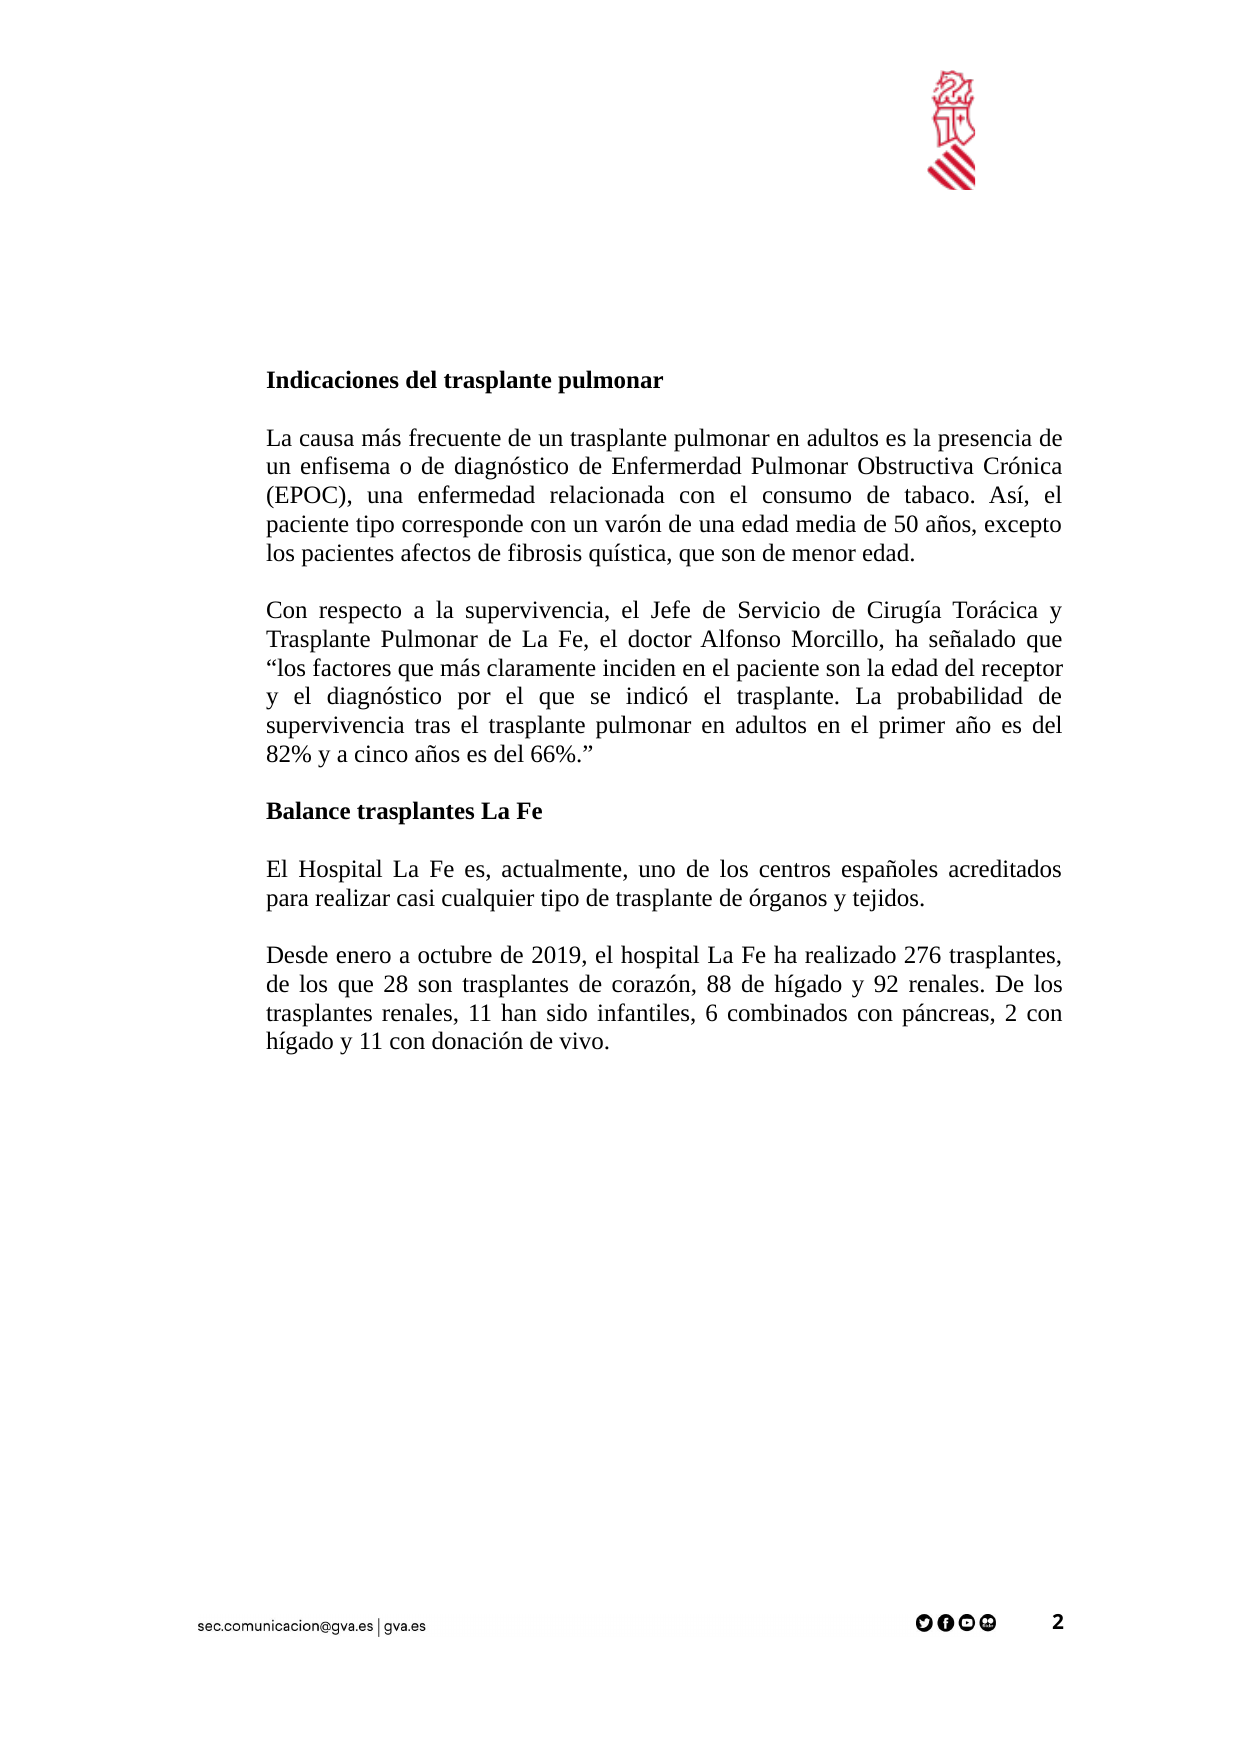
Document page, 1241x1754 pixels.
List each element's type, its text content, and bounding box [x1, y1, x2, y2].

picture [198, 1614, 996, 1637]
text Indicaciones del trasplante pulmonar [266, 365, 1064, 394]
text Desde enero a octubre de 2019, el hospital La Fe ha realizado 276 trasplantes, de los que 28 son trasplantes de corazón, 88 de hígado y 92 renales. De los trasplantes renales, 11 han sido infantiles, 6 combinados con páncreas, 2 con hígado y 11 con donación de vivo. [266, 940, 1064, 1055]
text Con respecto a la supervivencia, el Jefe de Servicio de Cirugía Torácica y Trasplante Pulmonar de La Fe, el doctor Alfonso Morcillo, ha señalado que “los factores que más claramente inciden en el paciente son la edad del receptor y el diagnóstico por el que se indicó el trasplante. La probabilidad de supervivencia tras el trasplante pulmonar en adultos en el primer año es del 82% y a cinco años es del 66%.” [266, 595, 1064, 768]
text El Hospital La Fe es, actualmente, uno de los centros españoles acreditados para realizar casi cualquier tipo de trasplante de órganos y tejidos. [266, 854, 1064, 911]
text La causa más frecuente de un trasplante pulmonar en adultos es la presencia de un enfisema o de diagnóstico de Enfermerdad Pulmonar Obstructiva Crónica (EPOC), una enfermedad relacionada con el consumo de tabaco. Así, el paciente tipo corresponde con un varón de una edad media de 50 años, excepto los pacientes afectos de fibrosis quística, que son de menor edad. [266, 423, 1064, 566]
text Balance trasplantes La Fe [266, 796, 1064, 825]
